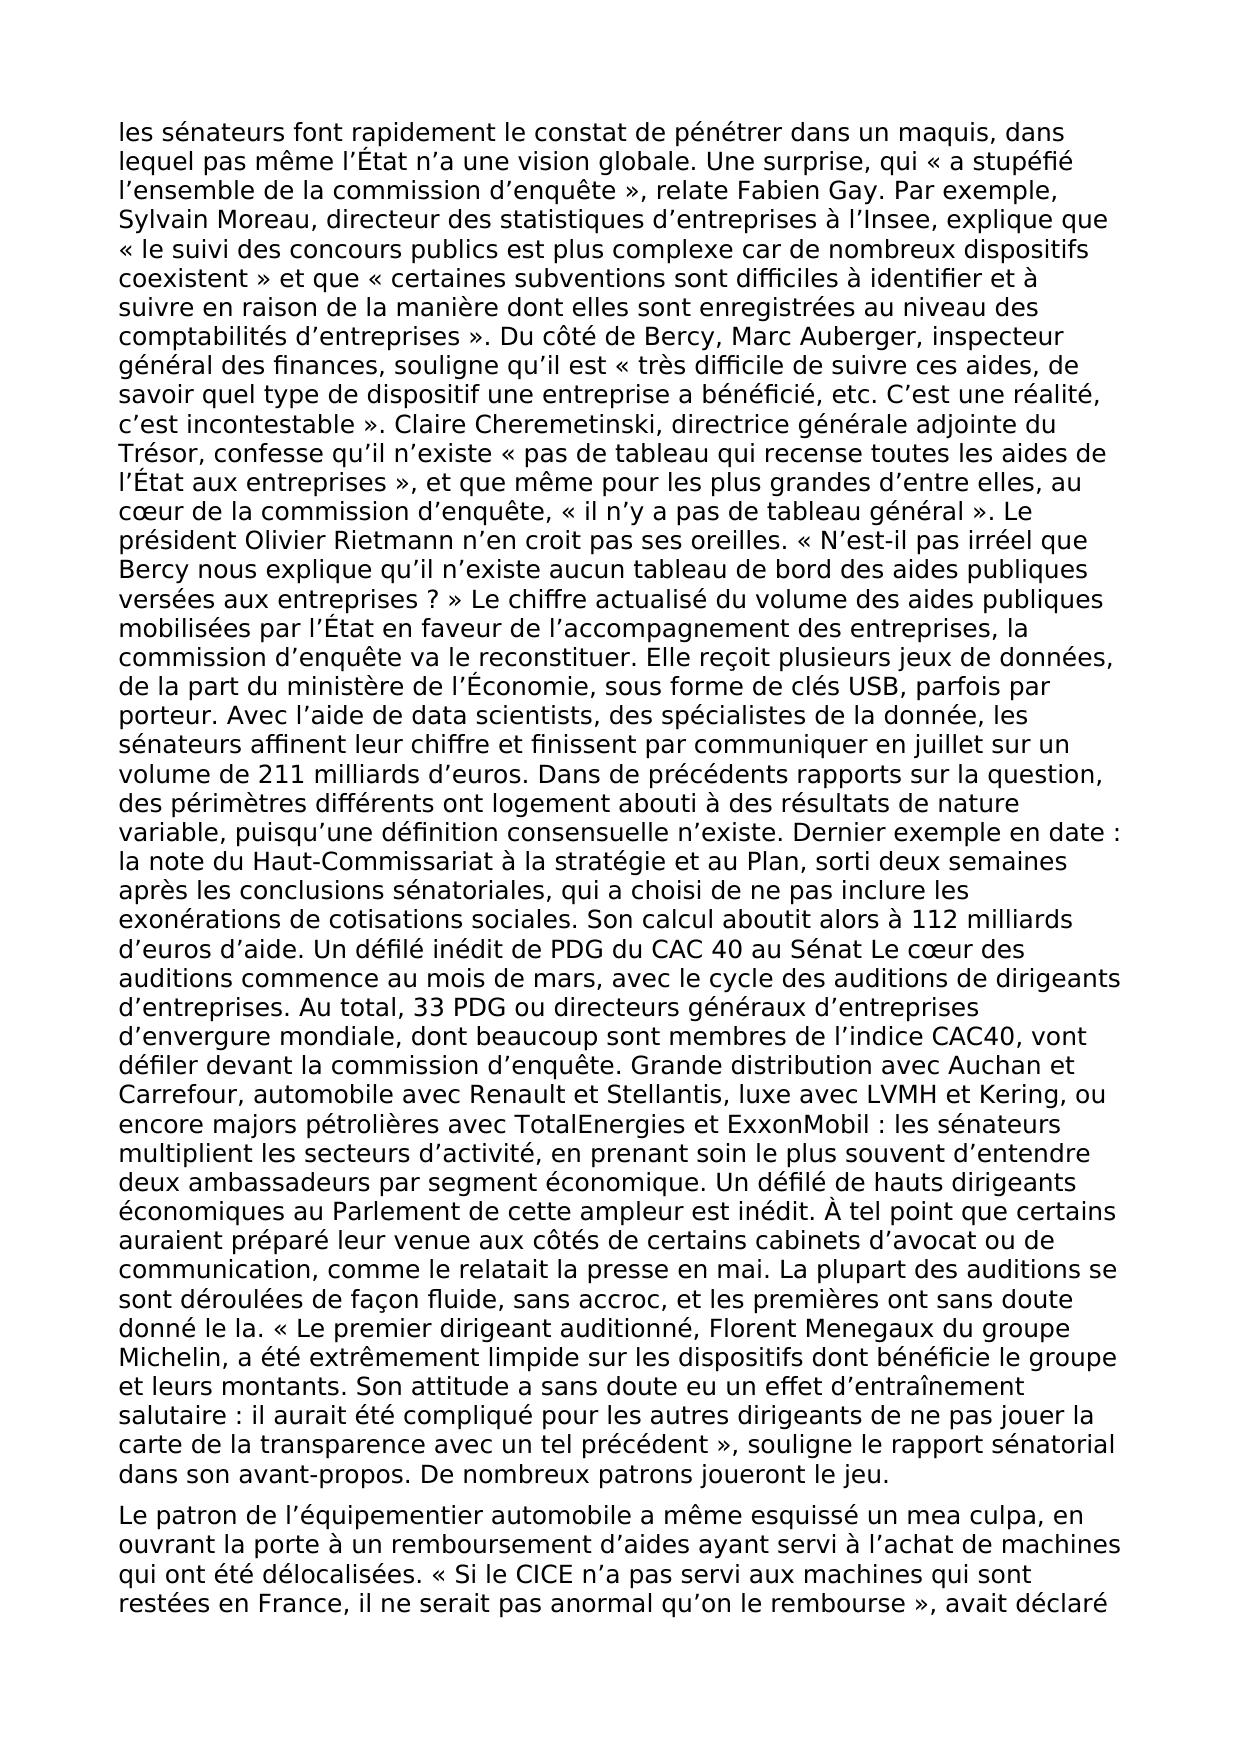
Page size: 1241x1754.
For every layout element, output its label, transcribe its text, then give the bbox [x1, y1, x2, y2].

text les sénateurs font rapidement le constat de pénétrer dans un maquis, dans lequel pas même l’État n’a une vision globale. Une surprise, qui « a stupéfié l’ensemble de la commission d’enquête », relate Fabien Gay. Par exemple, Sylvain Moreau, directeur des statistiques d’entreprises à l’Insee, explique que « le suivi des concours publics est plus complexe car de nombreux dispositifs coexistent » et que « certaines subventions sont difficiles à identifier et à suivre en raison de la manière dont elles sont enregistrées au niveau des comptabilités d’entreprises ». Du côté de Bercy, Marc Auberger, inspecteur général des finances, souligne qu’il est « très difficile de suivre ces aides, de savoir quel type de dispositif une entreprise a bénéficié, etc. C’est une réalité, c’est incontestable ». Claire Cheremetinski, directrice générale adjointe du Trésor, confesse qu’il n’existe « pas de tableau qui recense toutes les aides de l’État aux entreprises », et que même pour les plus grandes d’entre elles, au cœur de la commission d’enquête, « il n’y a pas de tableau général ». Le président Olivier Rietmann n’en croit pas ses oreilles. « N’est-il pas irréel que Bercy nous explique qu’il n’existe aucun tableau de bord des aides publiques versées aux entreprises ? » Le chiffre actualisé du volume des aides publiques mobilisées par l’État en faveur de l’accompagnement des entreprises, la commission d’enquête va le reconstituer. Elle reçoit plusieurs jeux de données, de la part du ministère de l’Économie, sous forme de clés USB, parfois par porteur. Avec l’aide de data scientists, des spécialistes de la donnée, les sénateurs affinent leur chiffre et finissent par communiquer en juillet sur un volume de 211 milliards d’euros. Dans de précédents rapports sur la question, des périmètres différents ont logement abouti à des résultats de nature variable, puisqu’une définition consensuelle n’existe. Dernier exemple en date : la note du Haut-Commissariat à la stratégie et au Plan, sorti deux semaines après les conclusions sénatoriales, qui a choisi de ne pas inclure les exonérations de cotisations sociales. Son calcul aboutit alors à 112 milliards d’euros d’aide. Un défilé inédit de PDG du CAC 40 au Sénat Le cœur des auditions commence au mois de mars, avec le cycle des auditions de dirigeants d’entreprises. Au total, 33 PDG ou directeurs généraux d’entreprises d’envergure mondiale, dont beaucoup sont membres de l’indice CAC40, vont défiler devant la commission d’enquête. Grande distribution avec Auchan et Carrefour, automobile avec Renault et Stellantis, luxe avec LVMH et Kering, ou encore majors pétrolières avec TotalEnergies et ExxonMobil : les sénateurs multiplient les secteurs d’activité, en prenant soin le plus souvent d’entendre deux ambassadeurs par segment économique. Un défilé de hauts dirigeants économiques au Parlement de cette ampleur est inédit. À tel point que certains auraient préparé leur venue aux côtés de certains cabinets d’avocat ou de communication, comme le relatait la presse en mai. La plupart des auditions se sont déroulées de façon fluide, sans accroc, et les premières ont sans doute donné le la. « Le premier dirigeant auditionné, Florent Menegaux du groupe Michelin, a été extrêmement limpide sur les dispositifs dont bénéficie le groupe et leurs montants. Son attitude a sans doute eu un effet d’entraînement salutaire : il aurait été compliqué pour les autres dirigeants de ne pas jouer la carte de la transparence avec un tel précédent », souligne le rapport sénatorial dans son avant-propos. De nombreux patrons joueront le jeu. [118, 118, 1122, 1489]
text Le patron de l’équipementier automobile a même esquissé un mea culpa, en ouvrant la porte à un remboursement d’aides ayant servi à l’achat de machines qui ont été délocalisées. « Si le CICE n’a pas servi aux machines qui sont restées en France, il ne serait pas anormal qu’on le rembourse », avait déclaré [118, 1501, 1122, 1618]
